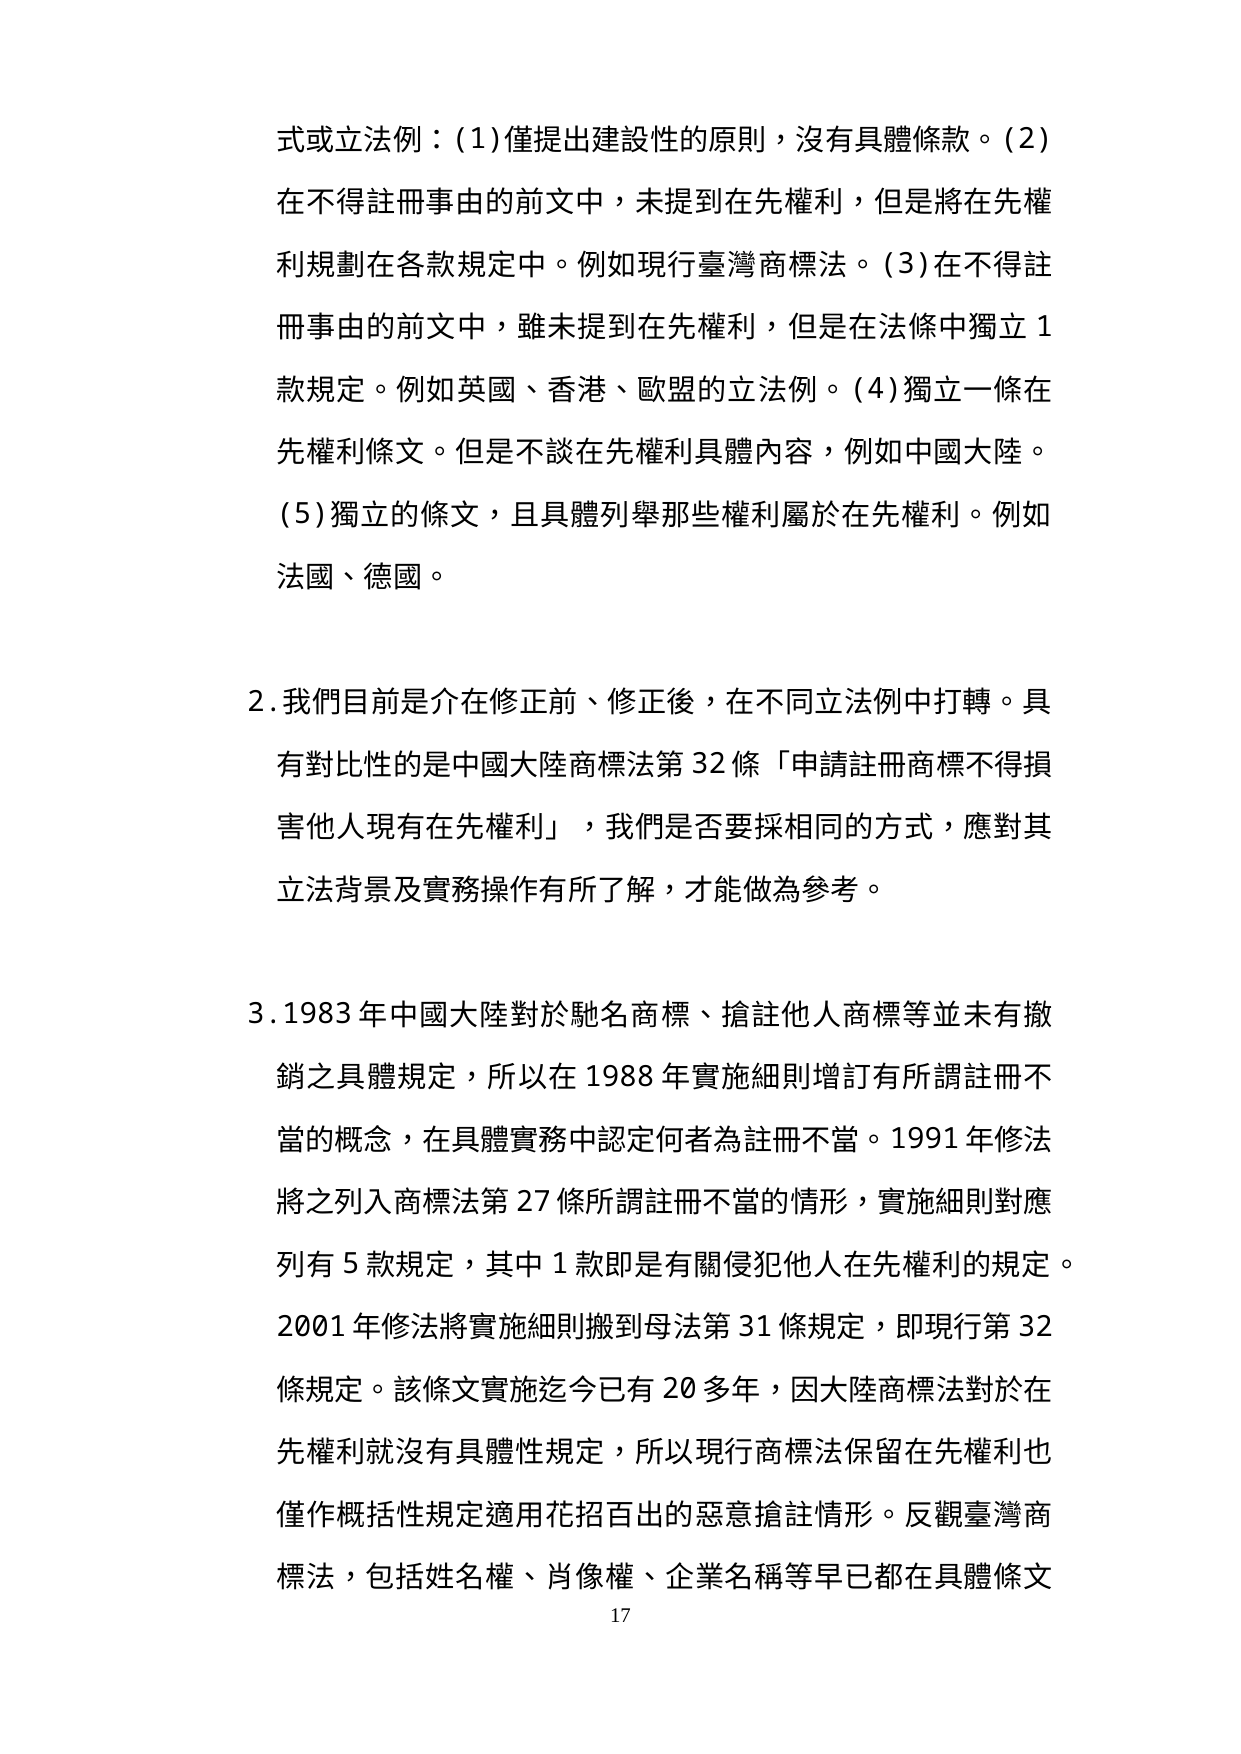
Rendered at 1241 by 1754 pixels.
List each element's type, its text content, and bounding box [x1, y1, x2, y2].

text 3.1983年中國大陸對於馳名商標、搶註他人商標等並未有撤銷之具體規定，所以在1988年實施細則增訂有所謂註冊不當的概念，在具體實務中認定何者為註冊不當。1991年修法將之列入商標法第27條所謂註冊不當的情形，實施細則對應列有5款規定，其中1款即是有關侵犯他人在先權利的規定。2001年修法將實施細則搬到母法第31條規定，即現行第32條規定。該條文實施迄今已有20多年，因大陸商標法對於在先權利就沒有具體性規定，所以現行商標法保留在先權利也僅作概括性規定適用花招百出的惡意搶註情形。反觀臺灣商標法，包括姓名權、肖像權、企業名稱等早已都在具體條文中，即使著作權，現行條文亦能解決現有狀態。臺灣與大陸的立法背景不同，故此條文應再思考。 [247, 971, 1053, 1596]
text 式或立法例：(1)僅提出建設性的原則，沒有具體條款。(2)在不得註冊事由的前文中，未提到在先權利，但是將在先權利規劃在各款規定中。例如現行臺灣商標法。(3)在不得註冊事由的前文中，雖未提到在先權利，但是在法條中獨立1款規定。例如英國、香港、歐盟的立法例。(4)獨立一條在先權利條文。但是不談在先權利具體內容，例如中國大陸。(5)獨立的條文，且具體列舉那些權利屬於在先權利。例如法國、德國。 [247, 96, 1053, 596]
text 2.我們目前是介在修正前、修正後，在不同立法例中打轉。具有對比性的是中國大陸商標法第32條「申請註冊商標不得損害他人現有在先權利」，我們是否要採相同的方式，應對其立法背景及實務操作有所了解，才能做為參考。 [247, 658, 1053, 908]
